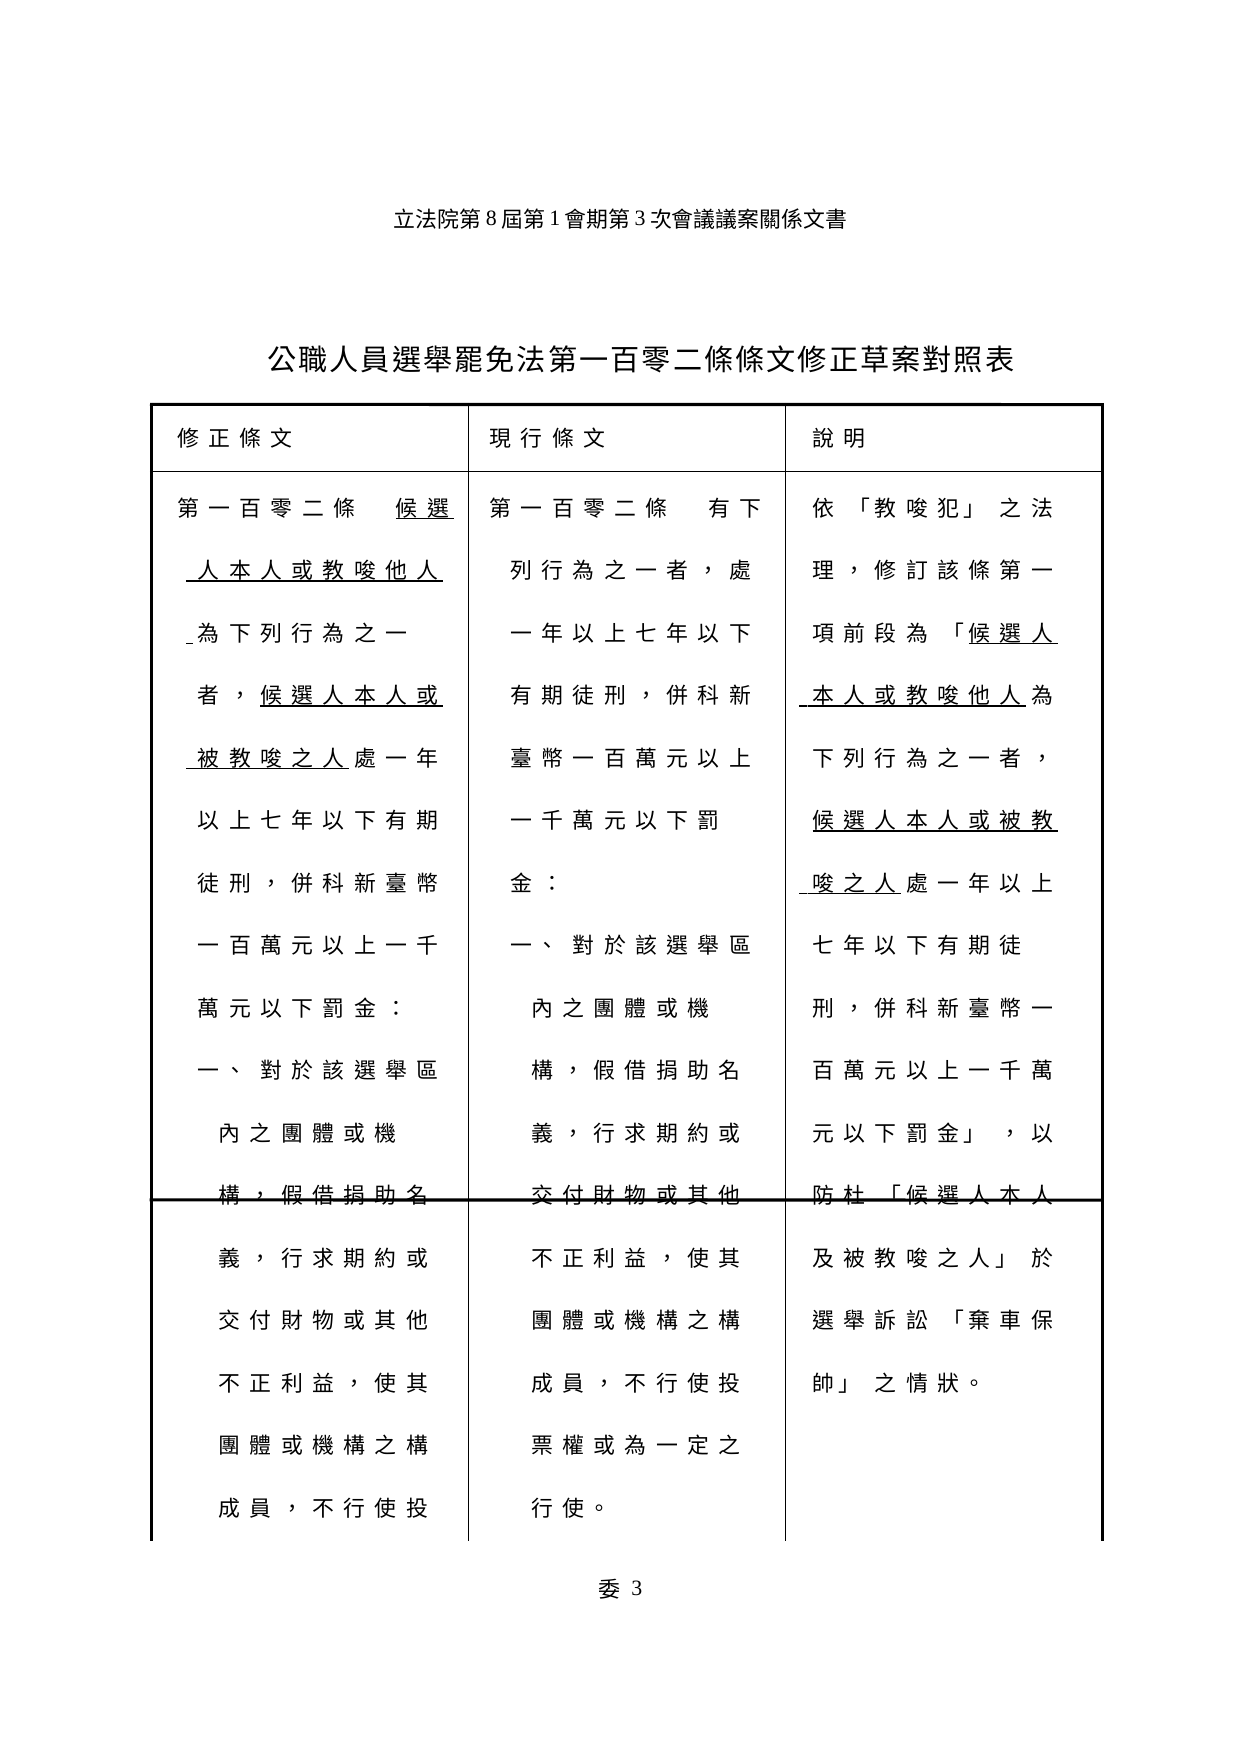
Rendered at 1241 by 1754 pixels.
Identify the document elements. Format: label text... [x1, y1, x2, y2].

table_cell 依「教唆犯」之法理，修訂該條第一項前段為「候選人本人或教唆他人為下列行為之一者，候選人本人或被教唆之人處一年以上七年以下有期徒刑，併科新臺幣一百萬元以上一千萬元以下罰金」，以防杜「候選人本人及被教唆之人」於選舉訴訟「棄車保帥」之情狀。 [786, 1202, 1101, 1541]
table_cell 現行條文 [469, 407, 785, 471]
table_cell 說明 [786, 407, 1101, 471]
table_cell 依「教唆犯」之法理，修訂該條第一項前段為「候選人本人或教唆他人為下列行為之一者，候選人本人或被教唆之人處一年以上七年以下有期徒刑，併科新臺幣一百萬元以上一千萬元以下罰金」，以防杜「候選人本人及被教唆之人」於選舉訴訟「棄車保帥」之情狀。 [786, 472, 1101, 1198]
table_cell 第一百零二條 有下列行為之一者，處一年以上七年以下有期徒刑，併科新臺幣一百萬元以上一千萬元以下罰金： 一、對於該選舉區內之團體或機構，假借捐助名義，行求期約或交付財物或其他不正利益，使其團體或機構之構成員，不行使投票權或為一定之行使。 二、以財物或其他不正利益，行求期約或交付罷免案提議人或連署人，使其不為提議或連署，或為一定之提議或連署。 預備犯前項之罪者，處一年以下有期徒刑。 預備或用以行求期約或交付之賄賂，不問屬於犯人與否，沒收之。 [469, 472, 785, 1198]
table_cell 第一百零二條 候選人本人或教唆他人為下列行為之一者，候選人本人或被教唆之人處一年以上七年以下有期徒刑，併科新臺幣一百萬元以上一千萬元以下罰金： 一、對於該選舉區內之團體或機構，假借捐助名義，行求期約或交付財物或其他不正利益，使其團體或機構之構成員，不行使投票權或為一定之行使。 二、以財物或其他不正利益，行求期約或交付罷免案提議人或連署人，使其不為提議或連署，或為一定之提議或連署。 預備犯前項之罪者，處一年以下有期徒刑。 預備或用以行求期約或交付之賄賂，不問屬於犯人與否，沒收之。 [153, 472, 468, 1198]
table_cell 第一百零二條 有下列行為之一者，處一年以上七年以下有期徒刑，併科新臺幣一百萬元以上一千萬元以下罰金： 一、對於該選舉區內之團體或機構，假借捐助名義，行求期約或交付財物或其他不正利益，使其團體或機構之構成員，不行使投票權或為一定之行使。 二、以財物或其他不正利益，行求期約或交付罷免案提議人或連署人，使其不為提議或連署，或為一定之提議或連署。 預備犯前項之罪者，處一年以下有期徒刑。 預備或用以行求期約或交付之賄賂，不問屬於犯人與否，沒收之。 [469, 1202, 785, 1541]
table_cell 第一百零二條 候選人本人或教唆他人為下列行為之一者，候選人本人或被教唆之人處一年以上七年以下有期徒刑，併科新臺幣一百萬元以上一千萬元以下罰金： 一、對於該選舉區內之團體或機構，假借捐助名義，行求期約或交付財物或其他不正利益，使其團體或機構之構成員，不行使投票權或為一定之行使。 二、以財物或其他不正利益，行求期約或交付罷免案提議人或連署人，使其不為提議或連署，或為一定之提議或連署。 預備犯前項之罪者，處一年以下有期徒刑。 預備或用以行求期約或交付之賄賂，不問屬於犯人與否，沒收之。 [153, 1202, 468, 1541]
table_cell 修正條文 [153, 406, 468, 471]
table_header 公職人員選舉罷免法第一百零二條條文修正草案對照表 [151, 313, 1102, 403]
